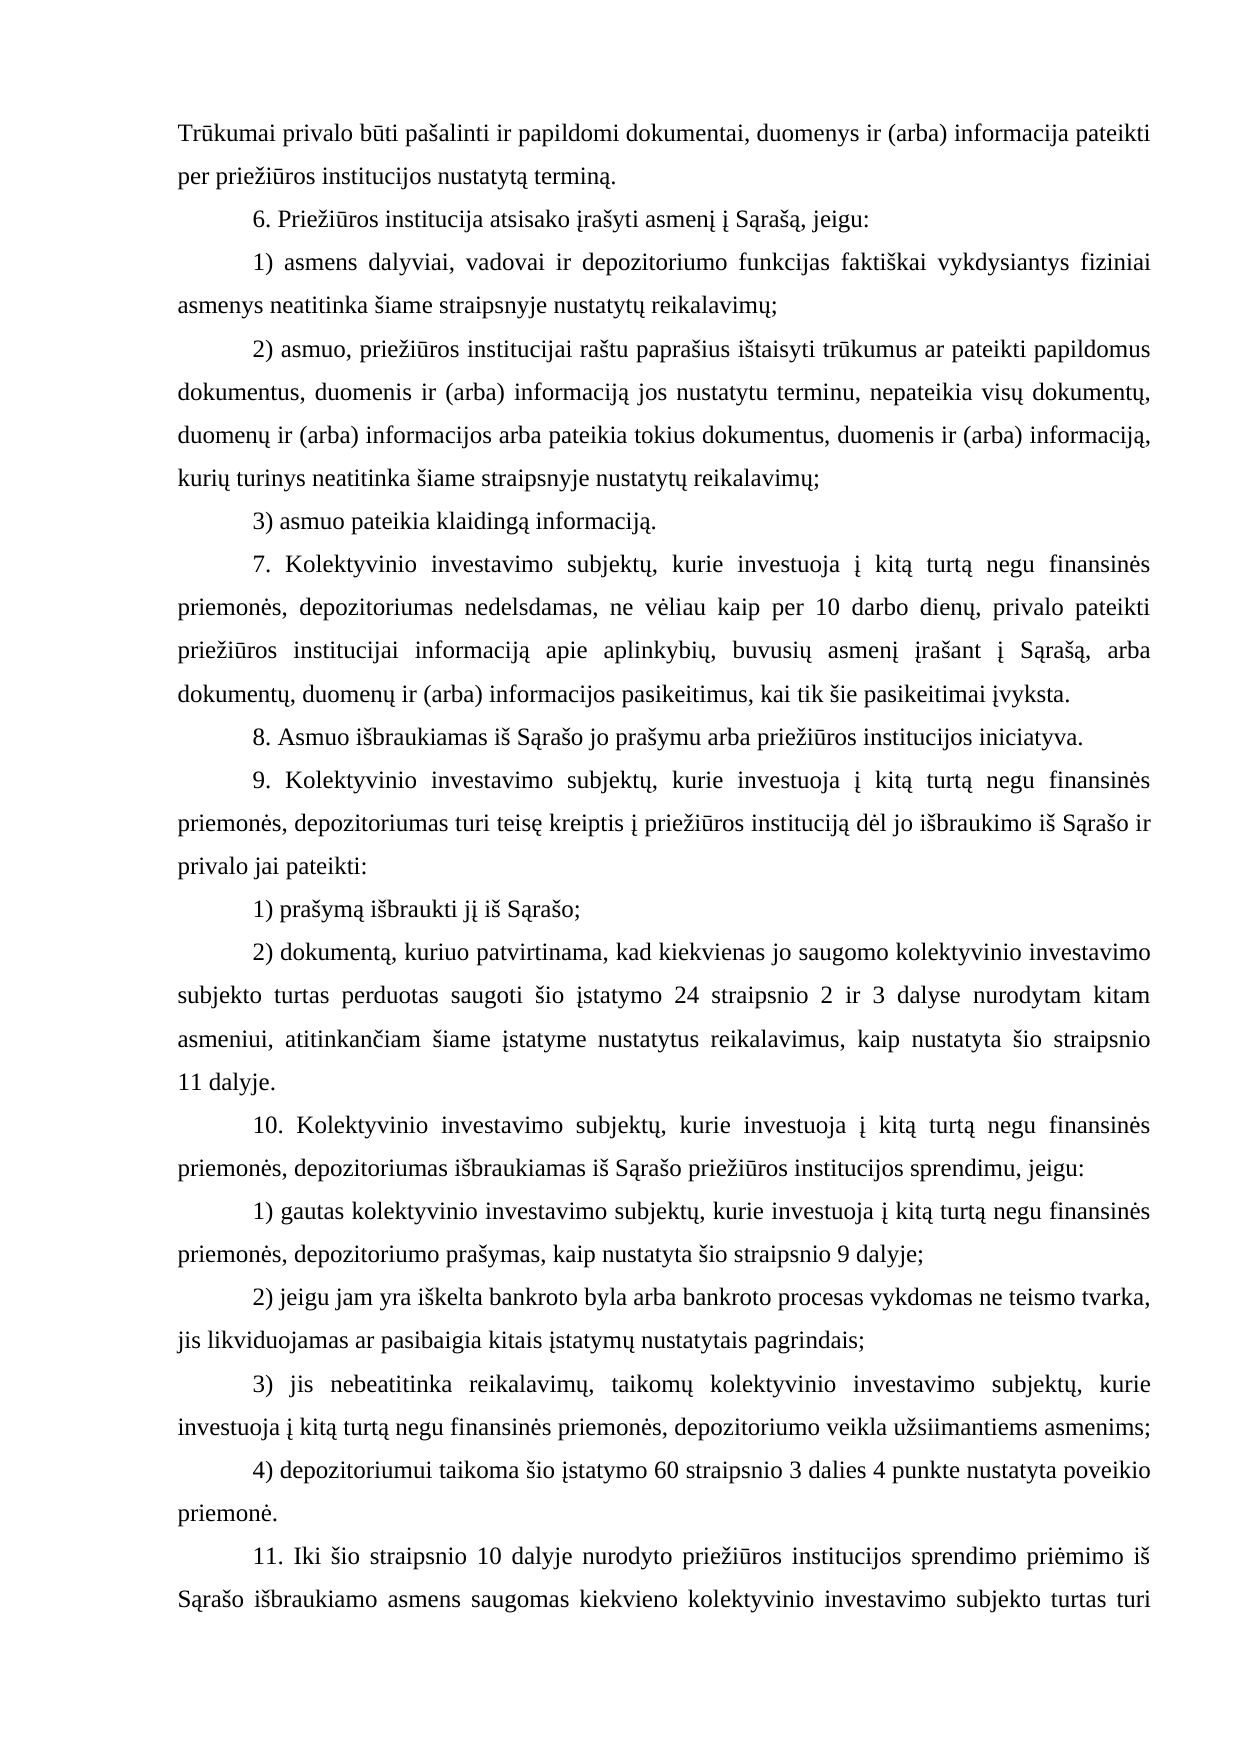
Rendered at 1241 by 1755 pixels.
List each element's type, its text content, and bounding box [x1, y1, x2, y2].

text 2) asmuo, priežiūros institucijai raštu paprašius ištaisyti trūkumus ar pateikti papildomus dokumentus, duomenis ir (arba) informaciją jos nustatytu terminu, nepateikia visų dokumentų, duomenų ir (arba) informacijos arba pateikia tokius dokumentus, duomenis ir (arba) informaciją, kurių turinys neatitinka šiame straipsnyje nustatytų reikalavimų; [177, 334, 1152, 492]
text 1) gautas kolektyvinio investavimo subjektų, kurie investuoja į kitą turtą negu finansinės priemonės, depozitoriumo prašymas, kaip nustatyta šio straipsnio 9 dalyje; [177, 1196, 1152, 1268]
text 4) depozitoriumui taikoma šio įstatymo 60 straipsnio 3 dalies 4 punkte nustatyta poveikio priemonė. [177, 1455, 1152, 1527]
text 3) jis nebeatitinka reikalavimų, taikomų kolektyvinio investavimo subjektų, kurie investuoja į kitą turtą negu finansinės priemonės, depozitoriumo veikla užsiimantiems asmenims; [177, 1369, 1152, 1441]
text 7. Kolektyvinio investavimo subjektų, kurie investuoja į kitą turtą negu finansinės priemonės, depozitoriumas nedelsdamas, ne vėliau kaip per 10 darbo dienų, privalo pateikti priežiūros institucijai informaciją apie aplinkybių, buvusių asmenį įrašant į Sąrašą, arba dokumentų, duomenų ir (arba) informacijos pasikeitimus, kai tik šie pasikeitimai įvyksta. [177, 549, 1152, 707]
text 11. Iki šio straipsnio 10 dalyje nurodyto priežiūros institucijos sprendimo priėmimo iš Sąrašo išbraukiamo asmens saugomas kiekvieno kolektyvinio investavimo subjekto turtas turi [177, 1541, 1152, 1613]
text Trūkumai privalo būti pašalinti ir papildomi dokumentai, duomenys ir (arba) informacija pateikti per priežiūros institucijos nustatytą terminą. [177, 118, 1152, 190]
text 1) prašymą išbraukti jį iš Sąrašo; [177, 894, 1152, 923]
text 2) jeigu jam yra iškelta bankroto byla arba bankroto procesas vykdomas ne teismo tvarka, jis likviduojamas ar pasibaigia kitais įstatymų nustatytais pagrindais; [177, 1282, 1152, 1354]
text 3) asmuo pateikia klaidingą informaciją. [177, 506, 1152, 535]
text 2) dokumentą, kuriuo patvirtinama, kad kiekvienas jo saugomo kolektyvinio investavimo subjekto turtas perduotas saugoti šio įstatymo 24 straipsnio 2 ir 3 dalyse nurodytam kitam asmeniui, atitinkančiam šiame įstatyme nustatytus reikalavimus, kaip nustatyta šio straipsnio 11 dalyje. [177, 937, 1152, 1096]
text 8. Asmuo išbraukiamas iš Sąrašo jo prašymu arba priežiūros institucijos iniciatyva. [177, 722, 1152, 751]
text 9. Kolektyvinio investavimo subjektų, kurie investuoja į kitą turtą negu finansinės priemonės, depozitoriumas turi teisę kreiptis į priežiūros instituciją dėl jo išbraukimo iš Sąrašo ir privalo jai pateikti: [177, 765, 1152, 880]
text 1) asmens dalyviai, vadovai ir depozitoriumo funkcijas faktiškai vykdysiantys fiziniai asmenys neatitinka šiame straipsnyje nustatytų reikalavimų; [177, 247, 1152, 319]
text 6. Priežiūros institucija atsisako įrašyti asmenį į Sąrašą, jeigu: [177, 204, 1152, 233]
text 10. Kolektyvinio investavimo subjektų, kurie investuoja į kitą turtą negu finansinės priemonės, depozitoriumas išbraukiamas iš Sąrašo priežiūros institucijos sprendimu, jeigu: [177, 1110, 1152, 1182]
